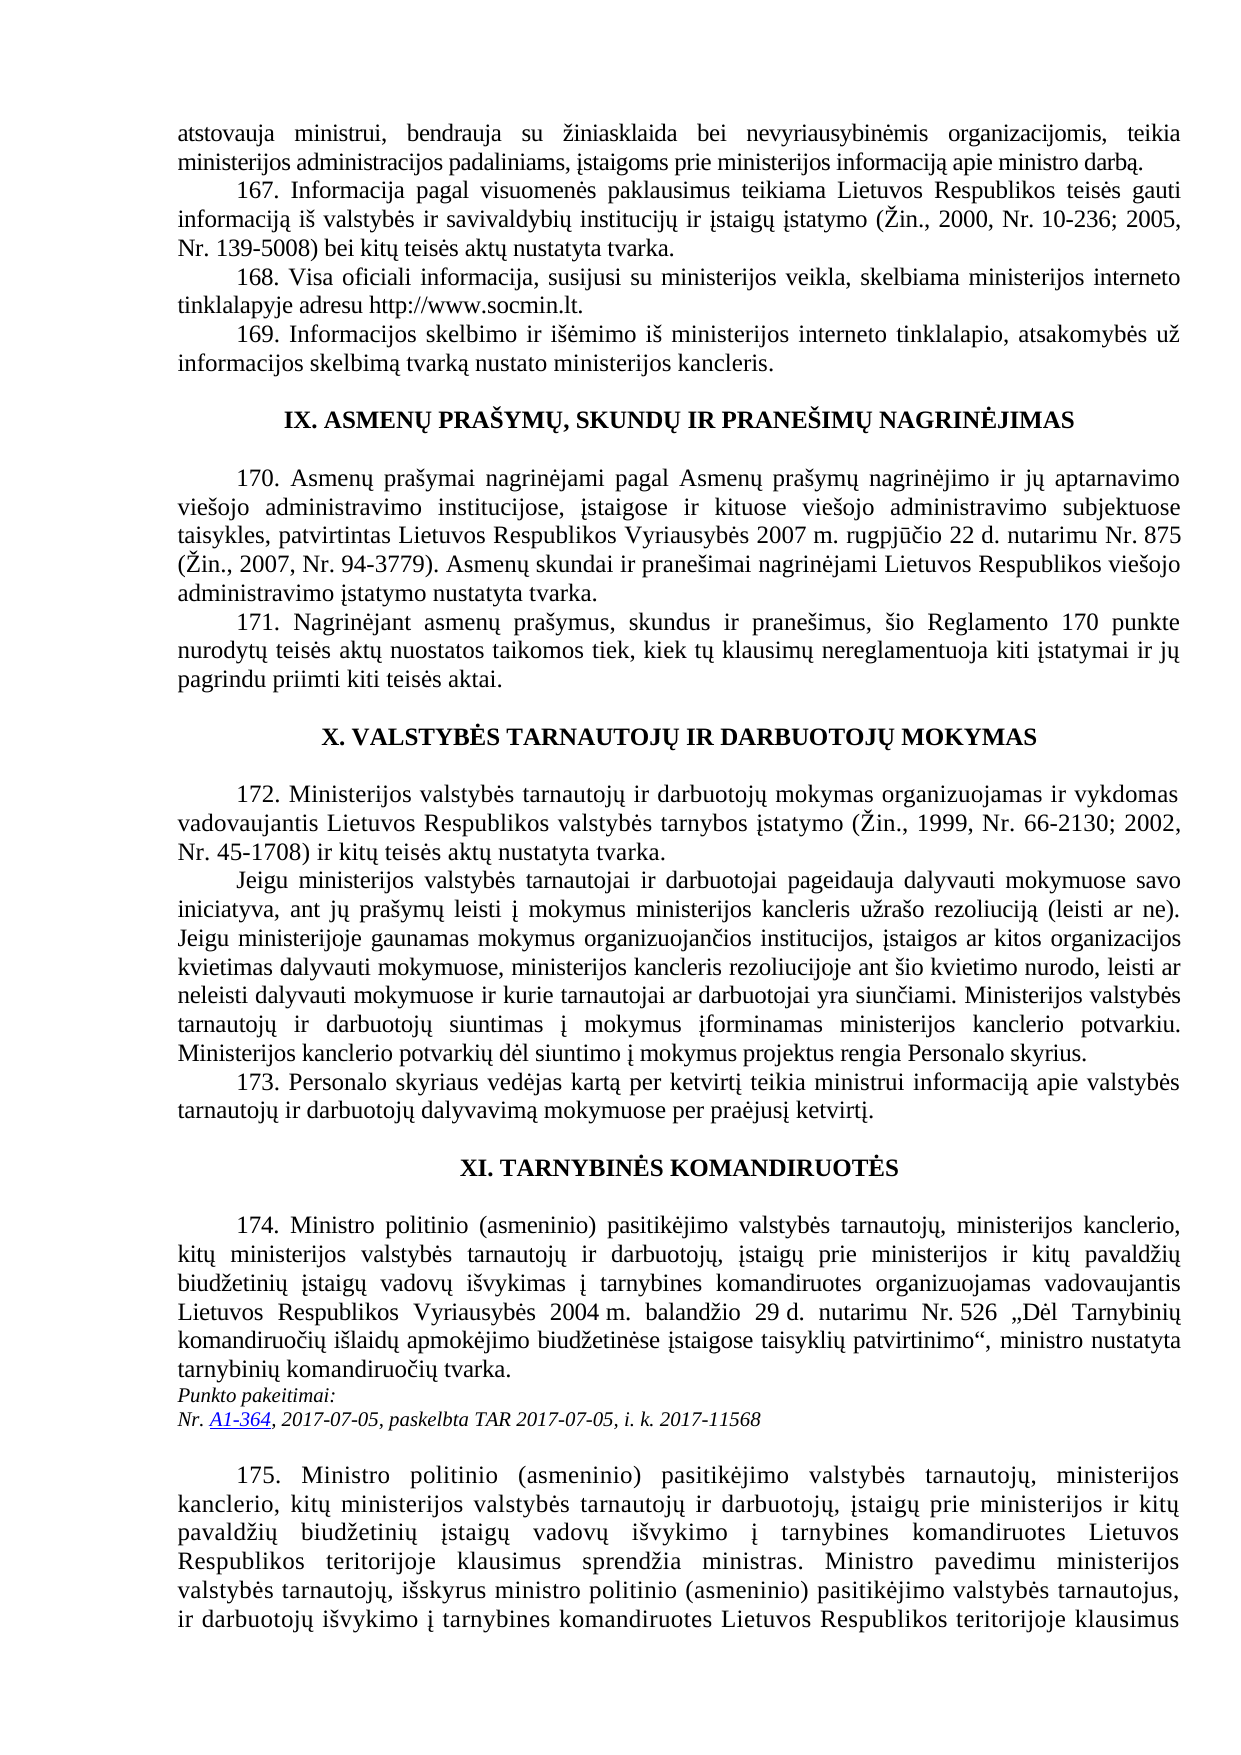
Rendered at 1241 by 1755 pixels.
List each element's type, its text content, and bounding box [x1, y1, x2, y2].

text 175. Ministro politinio (asmeninio) pasitikėjimo valstybės tarnautojų, ministerijos kanclerio, kitų ministerijos valstybės tarnautojų ir darbuotojų, įstaigų prie ministerijos ir kitų pavaldžių biudžetinių įstaigų vadovų išvykimo į tarnybines komandiruotes Lietuvos Respublikos teritorijoje klausimus sprendžia ministras. Ministro pavedimu ministerijos valstybės tarnautojų, išskyrus ministro politinio (asmeninio) pasitikėjimo valstybės tarnautojus, ir darbuotojų išvykimo į tarnybines komandiruotes Lietuvos Respublikos teritorijoje klausimus [177, 1460, 1181, 1632]
text XI. TARNYBINĖS KOMANDIRUOTĖS [177, 1153, 1181, 1182]
text 174. Ministro politinio (asmeninio) pasitikėjimo valstybės tarnautojų, ministerijos kanclerio, kitų ministerijos valstybės tarnautojų ir darbuotojų, įstaigų prie ministerijos ir kitų pavaldžių biudžetinių įstaigų vadovų išvykimas į tarnybines komandiruotes organizuojamas vadovaujantis Lietuvos Respublikos Vyriausybės 2004 m. balandžio 29 d. nutarimu Nr. 526 „Dėl Tarnybinių komandiruočių išlaidų apmokėjimo biudžetinėse įstaigose taisyklių patvirtinimo“, ministro nustatyta tarnybinių komandiruočių tvarka. [177, 1211, 1181, 1383]
text Punkto pakeitimai: [177, 1383, 1181, 1407]
text IX. ASMENŲ PRAŠYMŲ, SKUNDŲ IR PRANEŠIMŲ NAGRINĖJIMAS [177, 406, 1181, 434]
text 167. Informacija pagal visuomenės paklausimus teikiama Lietuvos Respublikos teisės gauti informaciją iš valstybės ir savivaldybių institucijų ir įstaigų įstatymo (Žin., 2000, Nr. 10-236; 2005, Nr. 139-5008) bei kitų teisės aktų nustatyta tvarka. [177, 176, 1181, 262]
text 172. Ministerijos valstybės tarnautojų ir darbuotojų mokymas organizuojamas ir vykdomas vadovaujantis Lietuvos Respublikos valstybės tarnybos įstatymo (Žin., 1999, Nr. 66-2130; 2002, Nr. 45-1708) ir kitų teisės aktų nustatyta tvarka. [177, 779, 1181, 866]
text atstovauja ministrui, bendrauja su žiniasklaida bei nevyriausybinėmis organizacijomis, teikia ministerijos administracijos padaliniams, įstaigoms prie ministerijos informaciją apie ministro darbą. [177, 118, 1181, 176]
text 171. Nagrinėjant asmenų prašymus, skundus ir pranešimus, šio Reglamento 170 punkte nurodytų teisės aktų nuostatos taikomos tiek, kiek tų klausimų nereglamentuoja kiti įstatymai ir jų pagrindu priimti kiti teisės aktai. [177, 607, 1181, 693]
text 169. Informacijos skelbimo ir išėmimo iš ministerijos interneto tinklalapio, atsakomybės už informacijos skelbimą tvarką nustato ministerijos kancleris. [177, 319, 1181, 377]
text Nr. A1-364, 2017-07-05, paskelbta TAR 2017-07-05, i. k. 2017-11568 [177, 1407, 1181, 1431]
text 173. Personalo skyriaus vedėjas kartą per ketvirtį teikia ministrui informaciją apie valstybės tarnautojų ir darbuotojų dalyvavimą mokymuose per praėjusį ketvirtį. [177, 1067, 1181, 1124]
text X. VALSTYBĖS TARNAUTOJŲ ir darbuotojų MOKYMAS [177, 722, 1181, 751]
text 170. Asmenų prašymai nagrinėjami pagal Asmenų prašymų nagrinėjimo ir jų aptarnavimo viešojo administravimo institucijose, įstaigose ir kituose viešojo administravimo subjektuose taisykles, patvirtintas Lietuvos Respublikos Vyriausybės 2007 m. rugpjūčio 22 d. nutarimu Nr. 875 (Žin., 2007, Nr. 94-3779). Asmenų skundai ir pranešimai nagrinėjami Lietuvos Respublikos viešojo administravimo įstatymo nustatyta tvarka. [177, 463, 1181, 607]
text Jeigu ministerijos valstybės tarnautojai ir darbuotojai pageidauja dalyvauti mokymuose savo iniciatyva, ant jų prašymų leisti į mokymus ministerijos kancleris užrašo rezoliuciją (leisti ar ne). Jeigu ministerijoje gaunamas mokymus organizuojančios institucijos, įstaigos ar kitos organizacijos kvietimas dalyvauti mokymuose, ministerijos kancleris rezoliucijoje ant šio kvietimo nurodo, leisti ar neleisti dalyvauti mokymuose ir kurie tarnautojai ar darbuotojai yra siunčiami. Ministerijos valstybės tarnautojų ir darbuotojų siuntimas į mokymus įforminamas ministerijos kanclerio potvarkiu. Ministerijos kanclerio potvarkių dėl siuntimo į mokymus projektus rengia Personalo skyrius. [177, 866, 1181, 1067]
text 168. Visa oficiali informacija, susijusi su ministerijos veikla, skelbiama ministerijos interneto tinklalapyje adresu http://www.socmin.lt. [177, 262, 1181, 319]
